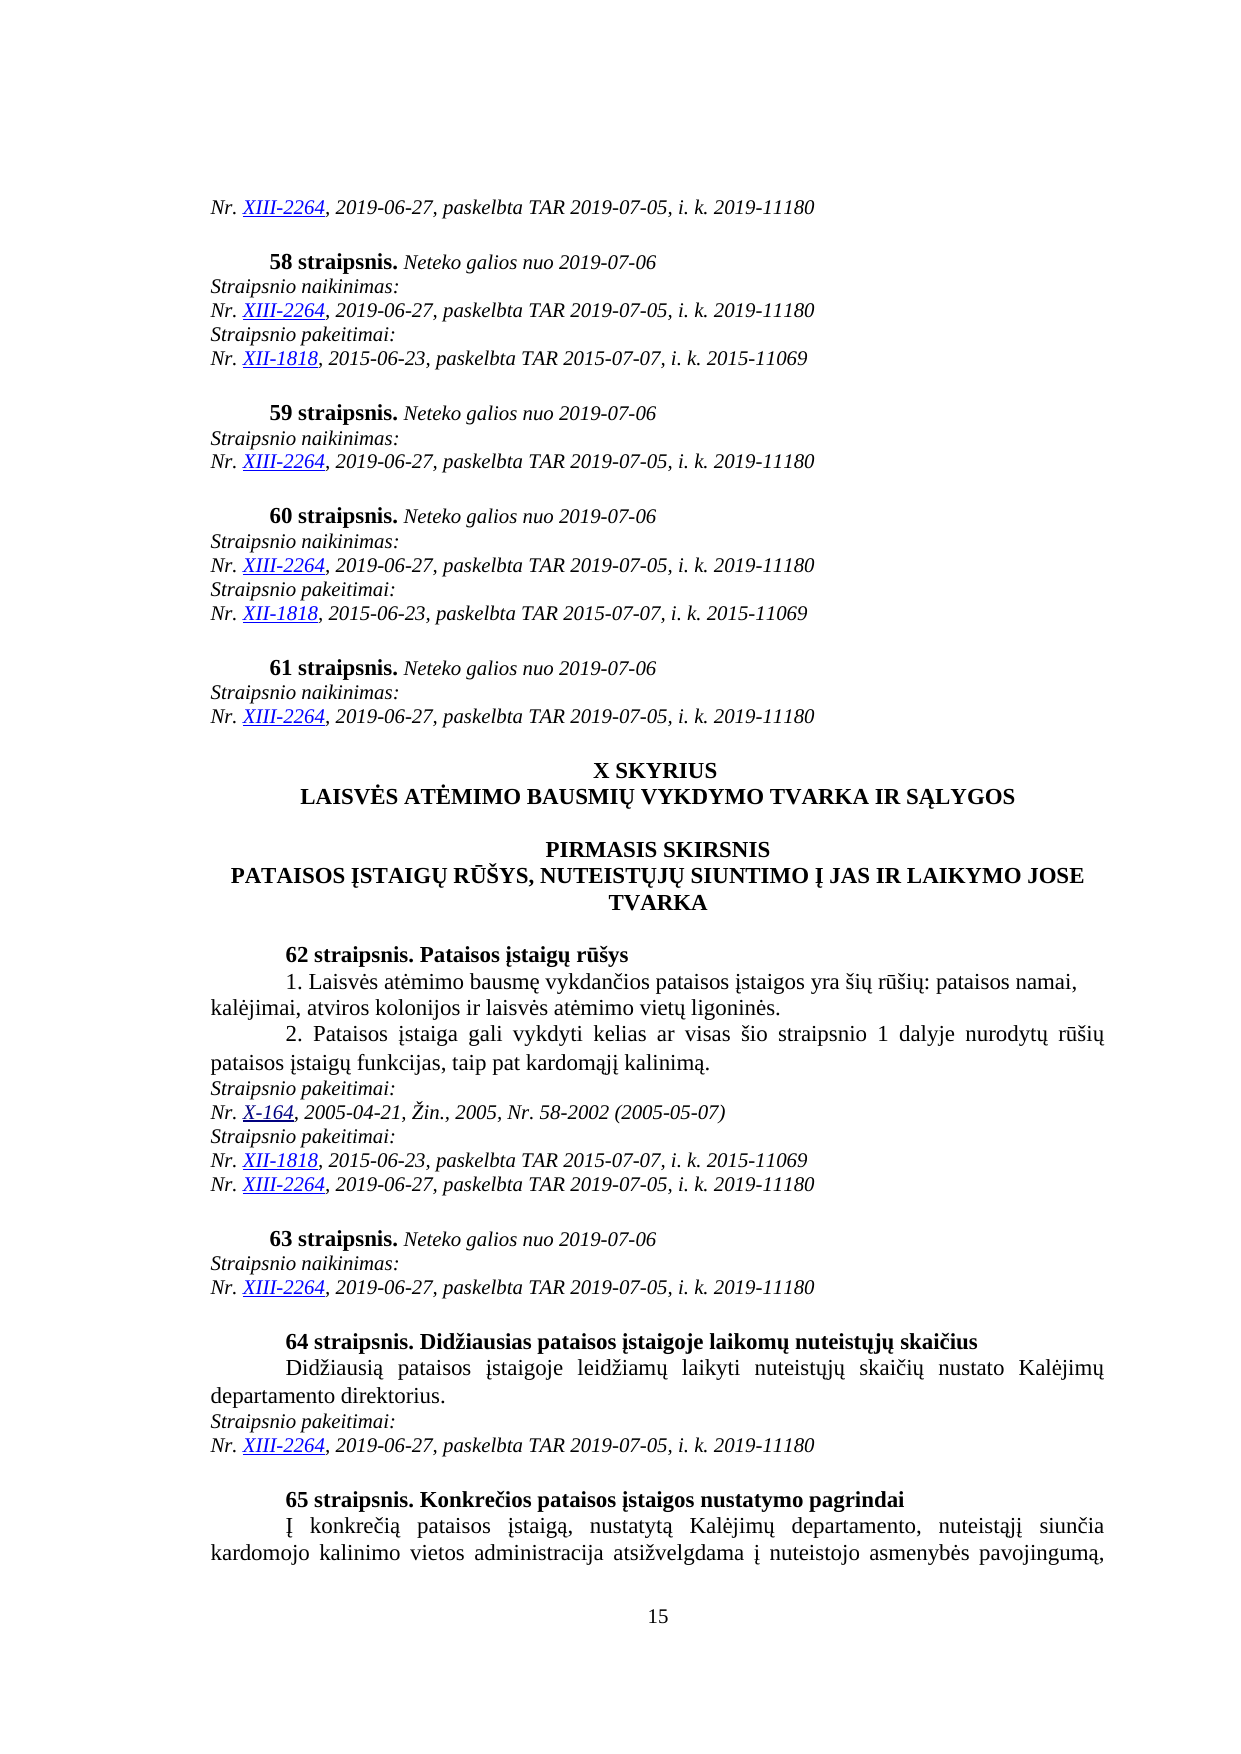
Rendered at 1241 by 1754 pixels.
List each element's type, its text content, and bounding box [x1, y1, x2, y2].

text 64 straipsnis. Didžiausias pataisos įstaigoje laikomų nuteistųjų skaičius [210, 1328, 1105, 1354]
text Nr. XIII-2264, 2019-06-27, paskelbta TAR 2019-07-05, i. k. 2019-11180 [210, 1433, 1105, 1457]
subtitle X skyrius [210, 757, 1105, 783]
text Straipsnio naikinimas: [210, 680, 1105, 704]
text 1. Laisvės atėmimo bausmę vykdančios pataisos įstaigos yra šių rūšių: pataisos namai, kalėjimai, atviros kolonijos ir laisvės atėmimo vietų ligoninės. [210, 968, 1105, 1020]
text Didžiausią pataisos įstaigoje leidžiamų laikyti nuteistųjų skaičių nustato Kalėjimų departamento direktorius. [210, 1354, 1105, 1409]
text Straipsnio pakeitimai: [210, 322, 1105, 346]
text PATAISOS ĮSTAIGŲ RŪŠYS, NUTEISTŲJŲ SIUNTIMO Į JAS IR LAIKYMO JOSE TVARKA [210, 862, 1105, 915]
text Į konkrečią pataisos įstaigą, nustatytą Kalėjimų departamento, nuteistąjį siunčia kardomojo kalinimo vietos administracija atsižvelgdama į nuteistojo asmenybės pavojingumą, [210, 1512, 1105, 1565]
text Nr. XIII-2264, 2019-06-27, paskelbta TAR 2019-07-05, i. k. 2019-11180 [210, 1172, 1105, 1196]
text 2. Pataisos įstaiga gali vykdyti kelias ar visas šio straipsnio 1 dalyje nurodytų rūšių pataisos įstaigų funkcijas, taip pat kardomąjį kalinimą. [210, 1020, 1105, 1076]
text 58 straipsnis. Neteko galios nuo 2019-07-06 [210, 248, 1105, 274]
text 59 straipsnis. Neteko galios nuo 2019-07-06 [210, 399, 1105, 425]
text Nr. XII-1818, 2015-06-23, paskelbta TAR 2015-07-07, i. k. 2015-11069 [210, 601, 1105, 625]
text 61 straipsnis. Neteko galios nuo 2019-07-06 [210, 654, 1105, 680]
text 63 straipsnis. Neteko galios nuo 2019-07-06 [210, 1224, 1105, 1251]
text Nr. XIII-2264, 2019-06-27, paskelbta TAR 2019-07-05, i. k. 2019-11180 [210, 1275, 1105, 1299]
text Straipsnio naikinimas: [210, 529, 1105, 553]
text Nr. XII-1818, 2015-06-23, paskelbta TAR 2015-07-07, i. k. 2015-11069 [210, 346, 1105, 370]
text Nr. XIII-2264, 2019-06-27, paskelbta TAR 2019-07-05, i. k. 2019-11180 [210, 298, 1105, 322]
subtitle Pirmasis skirsnis [210, 836, 1105, 862]
text 65 straipsnis. Konkrečios pataisos įstaigos nustatymo pagrindai [210, 1486, 1105, 1512]
text Straipsnio pakeitimai: [210, 577, 1105, 601]
text 62 straipsnis. Pataisos įstaigų rūšys [210, 941, 1105, 968]
text Straipsnio naikinimas: [210, 425, 1105, 449]
text Straipsnio pakeitimai: [210, 1076, 1105, 1099]
text Nr. XIII-2264, 2019-06-27, paskelbta TAR 2019-07-05, i. k. 2019-11180 [210, 449, 1105, 473]
text 60 straipsnis. Neteko galios nuo 2019-07-06 [210, 502, 1105, 529]
text Straipsnio pakeitimai: [210, 1409, 1105, 1433]
text Nr. XIII-2264, 2019-06-27, paskelbta TAR 2019-07-05, i. k. 2019-11180 [210, 195, 1105, 219]
text LAISVĖS ATĖMIMO BAUSMIŲ VYKDYMO TVARKA IR SĄLYGOS [210, 783, 1105, 809]
text Nr. X-164, 2005-04-21, Žin., 2005, Nr. 58-2002 (2005-05-07) [210, 1099, 1105, 1124]
text Nr. XII-1818, 2015-06-23, paskelbta TAR 2015-07-07, i. k. 2015-11069 [210, 1148, 1105, 1172]
text Straipsnio naikinimas: [210, 274, 1105, 298]
text Nr. XIII-2264, 2019-06-27, paskelbta TAR 2019-07-05, i. k. 2019-11180 [210, 704, 1105, 728]
text Straipsnio naikinimas: [210, 1251, 1105, 1275]
text Straipsnio pakeitimai: [210, 1124, 1105, 1148]
text Nr. XIII-2264, 2019-06-27, paskelbta TAR 2019-07-05, i. k. 2019-11180 [210, 553, 1105, 577]
